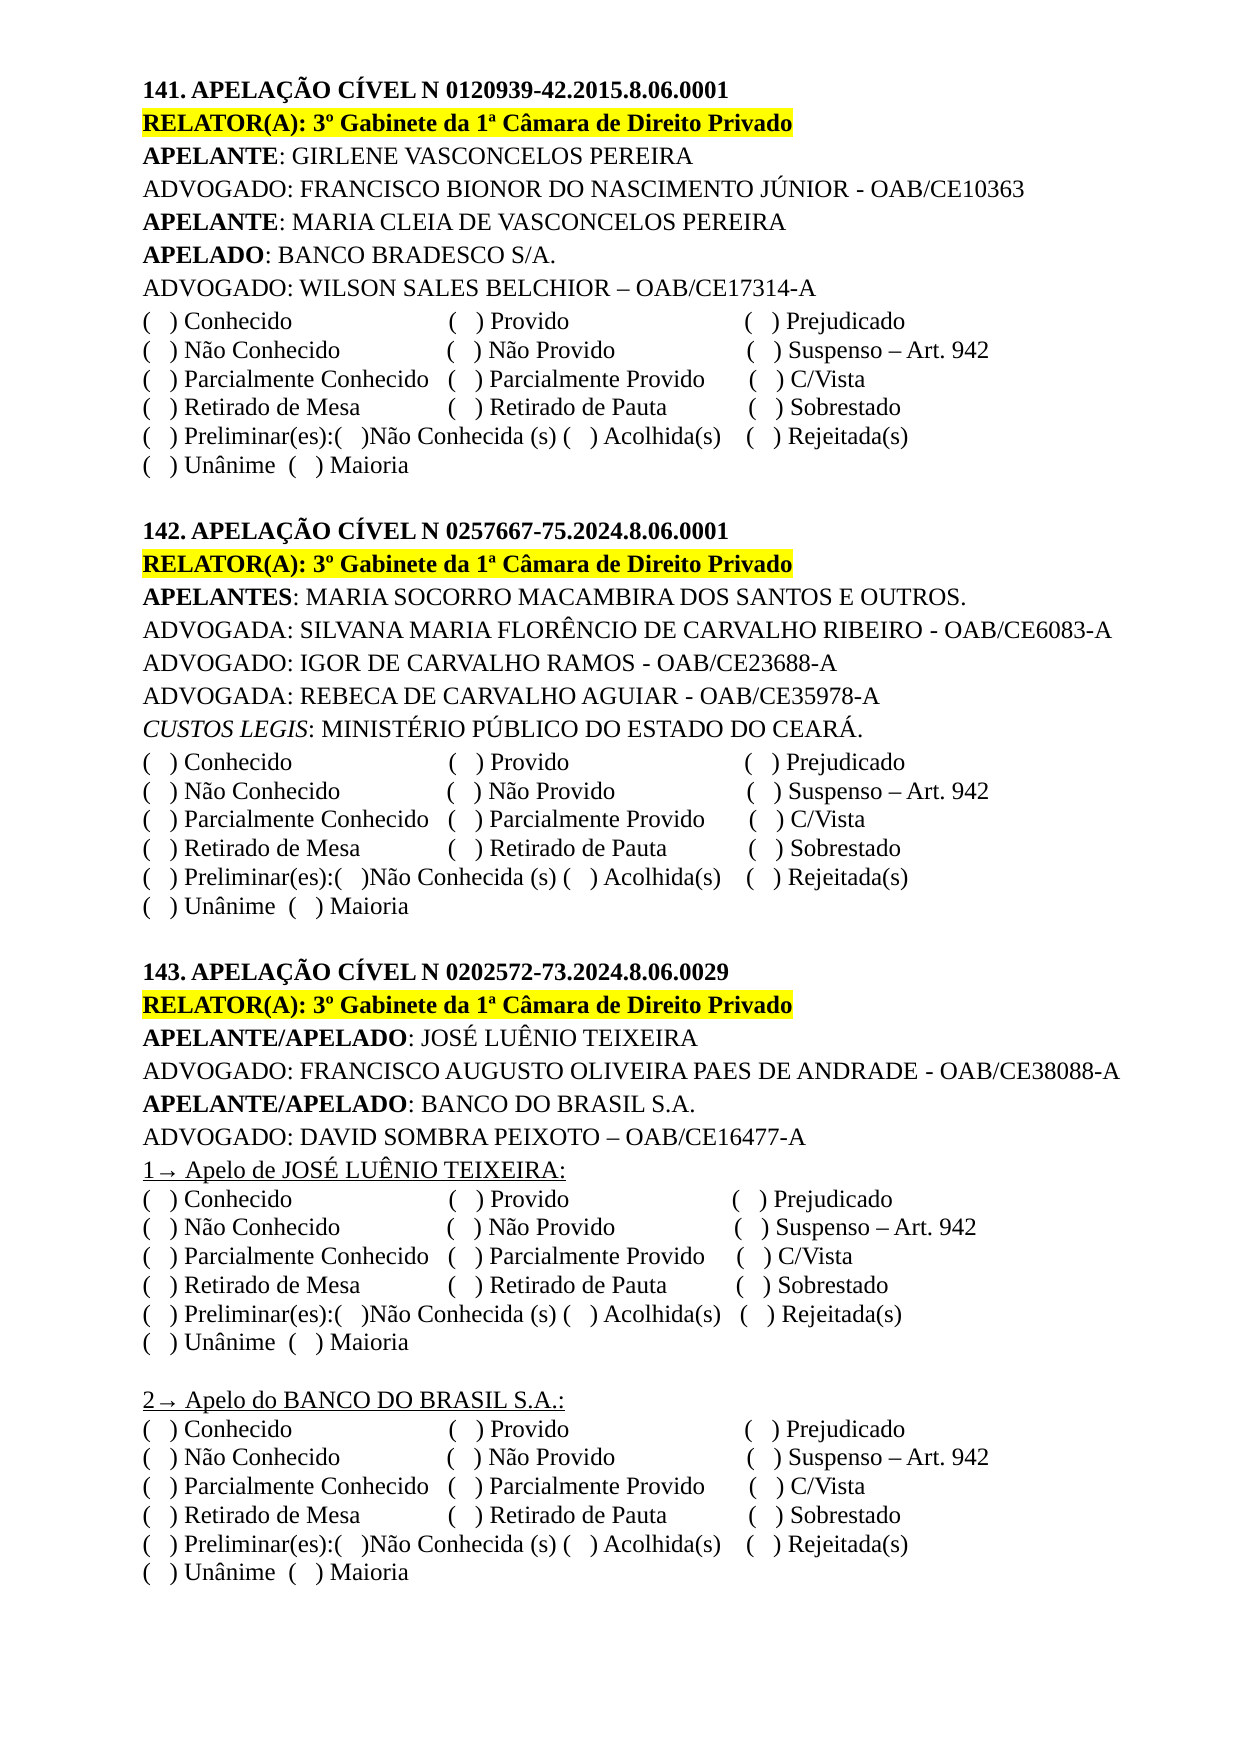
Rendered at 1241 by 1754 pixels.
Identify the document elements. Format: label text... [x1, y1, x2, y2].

text ( ) Retirado de Mesa ( ) Retirado de Pauta ( ) Sobrestado [142, 392, 1158, 421]
text ( ) Parcialmente Conhecido ( ) Parcialmente Provido ( ) C/Vista [142, 364, 1158, 392]
text ( ) Não Conhecido ( ) Não Provido ( ) Suspenso – Art. 942 [142, 1442, 1158, 1471]
text ( ) Unânime ( ) Maioria 143. APELAÇÃO CÍVEL N 0202572-73.2024.8.06.0029 RELATOR(A): 3º Gabinete da 1ª Câmara de Direito Privado APELANTE/APELADO: JOSÉ LUÊNIO TEIXEIRA ADVOGADO: FRANCISCO AUGUSTO OLIVEIRA PAES DE ANDRADE - OAB/CE38088-A APELANTE/APELADO: BANCO DO BRASIL S.A. ADVOGADO: DAVID SOMBRA PEIXOTO – OAB/CE16477-A [142, 891, 1141, 1151]
text 2→ Apelo do BANCO DO BRASIL S.A.: [142, 1385, 1141, 1414]
text ( ) Unânime ( ) Maioria [142, 1327, 1158, 1356]
text ( ) Conhecido ( ) Provido ( ) Prejudicado [142, 1184, 1141, 1212]
text ( ) Não Conhecido ( ) Não Provido ( ) Suspenso – Art. 942 [142, 1212, 1158, 1241]
text ( ) Parcialmente Conhecido ( ) Parcialmente Provido ( ) C/Vista [142, 1471, 1158, 1500]
text 1→ Apelo de JOSÉ LUÊNIO TEIXEIRA: [142, 1155, 1141, 1184]
text ( ) Retirado de Mesa ( ) Retirado de Pauta ( ) Sobrestado [142, 1500, 1158, 1529]
text 141. APELAÇÃO CÍVEL N 0120939-42.2015.8.06.0001 RELATOR(A): 3º Gabinete da 1ª Câmara de Direito Privado APELANTE: GIRLENE VASCONCELOS PEREIRA ADVOGADO: FRANCISCO BIONOR DO NASCIMENTO JÚNIOR - OAB/CE10363 APELANTE: MARIA CLEIA DE VASCONCELOS PEREIRA APELADO: BANCO BRADESCO S/A. ADVOGADO: WILSON SALES BELCHIOR – OAB/CE17314-A [142, 75, 1141, 302]
text ( ) Conhecido ( ) Provido ( ) Prejudicado [142, 306, 1141, 335]
text ( ) Preliminar(es):( )Não Conhecida (s) ( ) Acolhida(s) ( ) Rejeitada(s) [142, 1529, 1158, 1557]
text ( ) Retirado de Mesa ( ) Retirado de Pauta ( ) Sobrestado [142, 1270, 1158, 1299]
text ( ) Preliminar(es):( )Não Conhecida (s) ( ) Acolhida(s) ( ) Rejeitada(s) [142, 1299, 1158, 1327]
text ( ) Não Conhecido ( ) Não Provido ( ) Suspenso – Art. 942 [142, 335, 1158, 364]
text ( ) Unânime ( ) Maioria [142, 1557, 1141, 1619]
text ( ) Conhecido ( ) Provido ( ) Prejudicado [142, 1414, 1141, 1442]
text ( ) Unânime ( ) Maioria 142. APELAÇÃO CÍVEL N 0257667-75.2024.8.06.0001 RELATOR(A): 3º Gabinete da 1ª Câmara de Direito Privado APELANTES: MARIA SOCORRO MACAMBIRA DOS SANTOS E OUTROS. ADVOGADA: SILVANA MARIA FLORÊNCIO DE CARVALHO RIBEIRO - OAB/CE6083-A ADVOGADO: IGOR DE CARVALHO RAMOS - OAB/CE23688-A ADVOGADA: REBECA DE CARVALHO AGUIAR - OAB/CE35978-A CUSTOS LEGIS: MINISTÉRIO PÚBLICO DO ESTADO DO CEARÁ. [142, 450, 1141, 743]
text ( ) Conhecido ( ) Provido ( ) Prejudicado [142, 747, 1141, 776]
text ( ) Parcialmente Conhecido ( ) Parcialmente Provido ( ) C/Vista [142, 1241, 1158, 1270]
text ( ) Retirado de Mesa ( ) Retirado de Pauta ( ) Sobrestado [142, 833, 1158, 862]
text ( ) Parcialmente Conhecido ( ) Parcialmente Provido ( ) C/Vista [142, 804, 1158, 833]
text ( ) Não Conhecido ( ) Não Provido ( ) Suspenso – Art. 942 [142, 776, 1158, 804]
text ( ) Preliminar(es):( )Não Conhecida (s) ( ) Acolhida(s) ( ) Rejeitada(s) [142, 421, 1158, 450]
text ( ) Preliminar(es):( )Não Conhecida (s) ( ) Acolhida(s) ( ) Rejeitada(s) [142, 862, 1158, 891]
